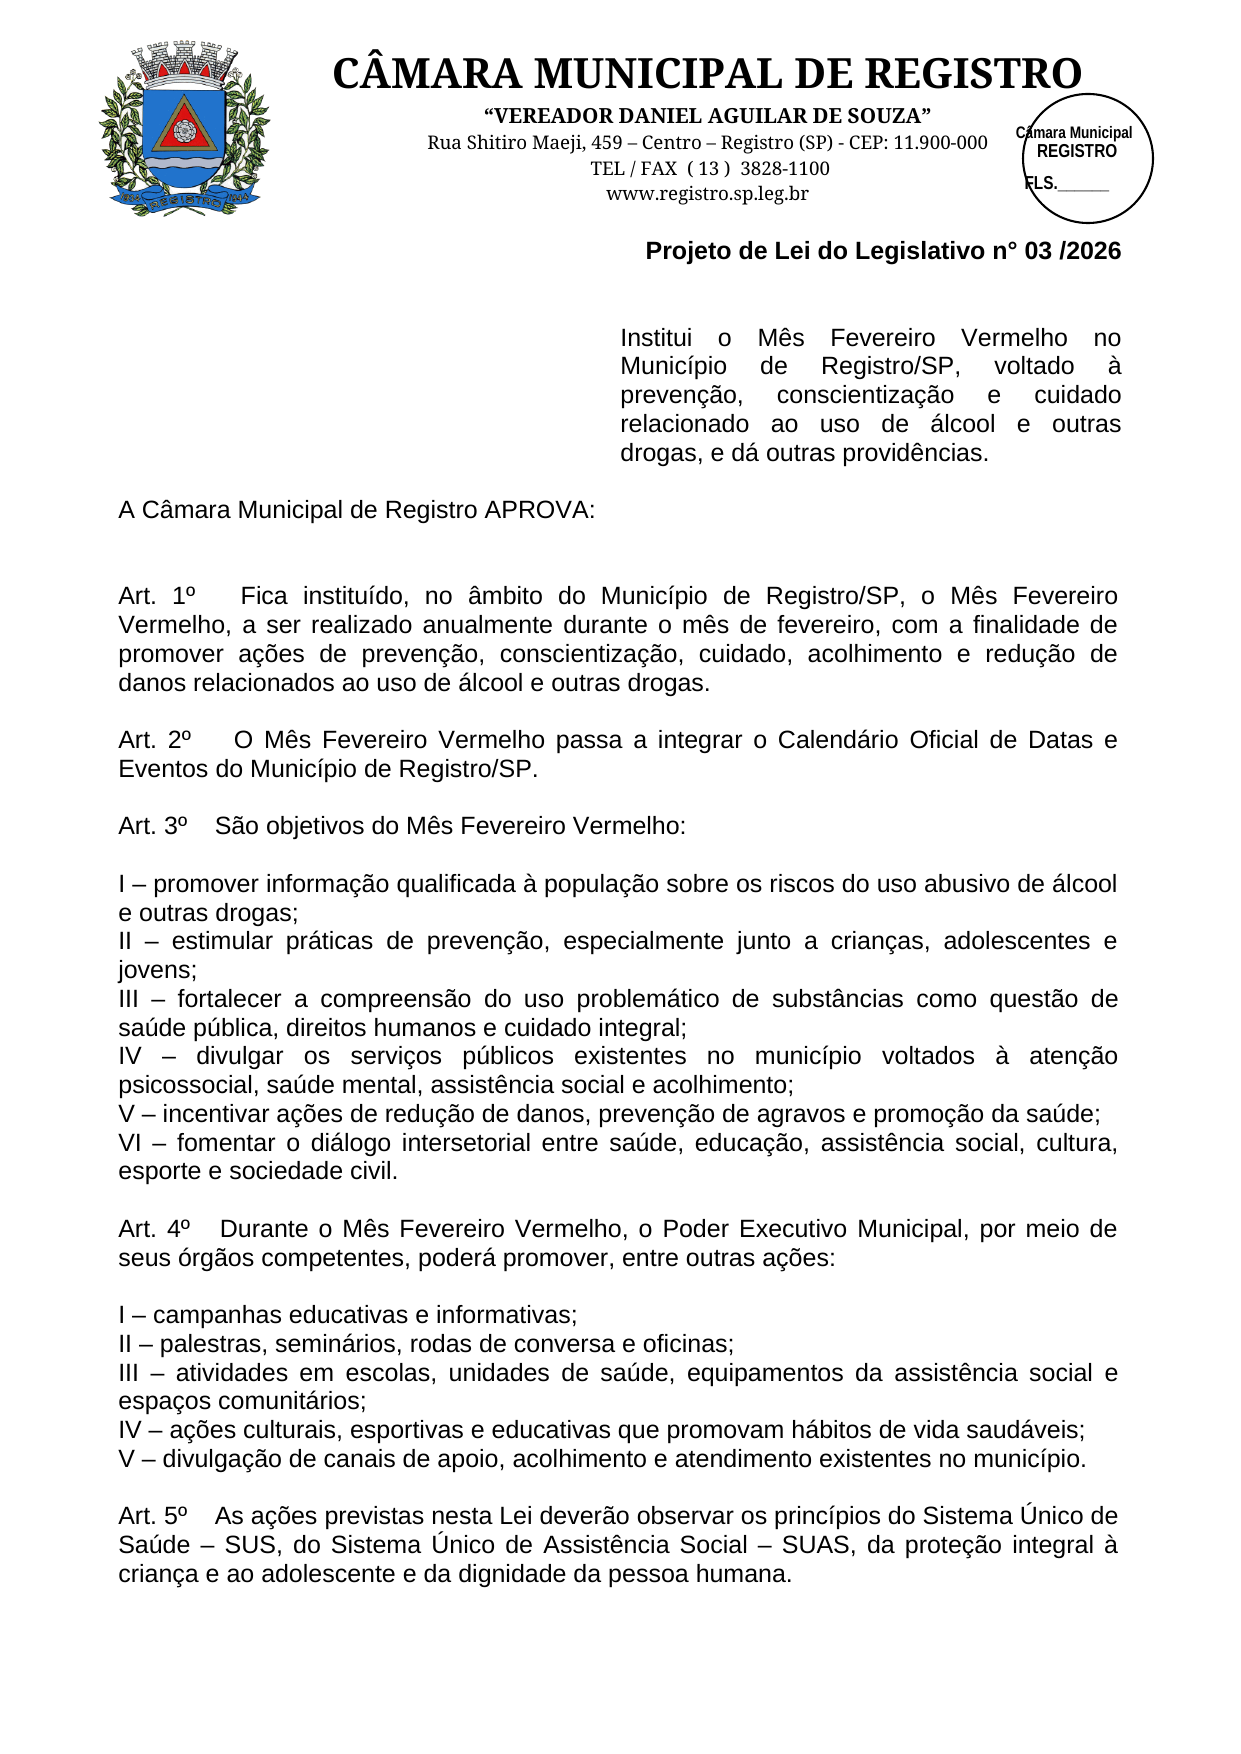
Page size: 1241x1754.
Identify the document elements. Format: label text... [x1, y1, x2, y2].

text Art. 2º O Mês Fevereiro Vermelho passa a integrar o Calendário Oficial de Datas e Eventos do Município de Registro/SP. [118, 725, 1120, 782]
text III – fortalecer a compreensão do uso problemático de substâncias como questão de saúde pública, direitos humanos e cuidado integral; [118, 984, 1120, 1041]
text II – palestras, seminários, rodas de conversa e oficinas; [118, 1329, 1120, 1357]
text I – campanhas educativas e informativas; [118, 1300, 1120, 1329]
text IV – divulgar os serviços públicos existentes no município voltados à atenção psicossocial, saúde mental, assistência social e acolhimento; [118, 1041, 1120, 1099]
text Art. 5º As ações previstas nesta Lei deverão observar os princípios do Sistema Único de Saúde – SUS, do Sistema Único de Assistência Social – SUAS, da proteção integral à criança e ao adolescente e da dignidade da pessoa humana. [118, 1501, 1120, 1587]
text Art. 4º Durante o Mês Fevereiro Vermelho, o Poder Executivo Municipal, por meio de seus órgãos competentes, poderá promover, entre outras ações: [118, 1214, 1120, 1271]
text Art. 3º São objetivos do Mês Fevereiro Vermelho: [118, 811, 1120, 840]
text I – promover informação qualificada à população sobre os riscos do uso abusivo de álcool e outras drogas; [118, 869, 1120, 926]
text Art. 1º Fica instituído, no âmbito do Município de Registro/SP, o Mês Fevereiro Vermelho, a ser realizado anualmente durante o mês de fevereiro, com a finalidade de promover ações de prevenção, conscientização, cuidado, acolhimento e redução de danos relacionados ao uso de álcool e outras drogas. [118, 581, 1120, 696]
text III – atividades em escolas, unidades de saúde, equipamentos da assistência social e espaços comunitários; [118, 1357, 1120, 1415]
text V – incentivar ações de redução de danos, prevenção de agravos e promoção da saúde; [118, 1099, 1120, 1127]
text V – divulgação de canais de apoio, acolhimento e atendimento existentes no município. [118, 1444, 1120, 1472]
text Projeto de Lei do Legislativo n° 03 /2026 [118, 236, 1122, 265]
text VI – fomentar o diálogo intersetorial entre saúde, educação, assistência social, cultura, esporte e sociedade civil. [118, 1127, 1120, 1185]
picture [94, 34, 275, 222]
text Institui o Mês Fevereiro Vermelho no Município de Registro/SP, voltado à prevenção, conscientização e cuidado relacionado ao uso de álcool e outras drogas, e dá outras providências. [620, 322, 1122, 466]
text II – estimular práticas de prevenção, especialmente junto a crianças, adolescentes e jovens; [118, 926, 1120, 984]
text IV – ações culturais, esportivas e educativas que promovam hábitos de vida saudáveis; [118, 1415, 1120, 1444]
text A Câmara Municipal de Registro APROVA: [118, 495, 1120, 524]
